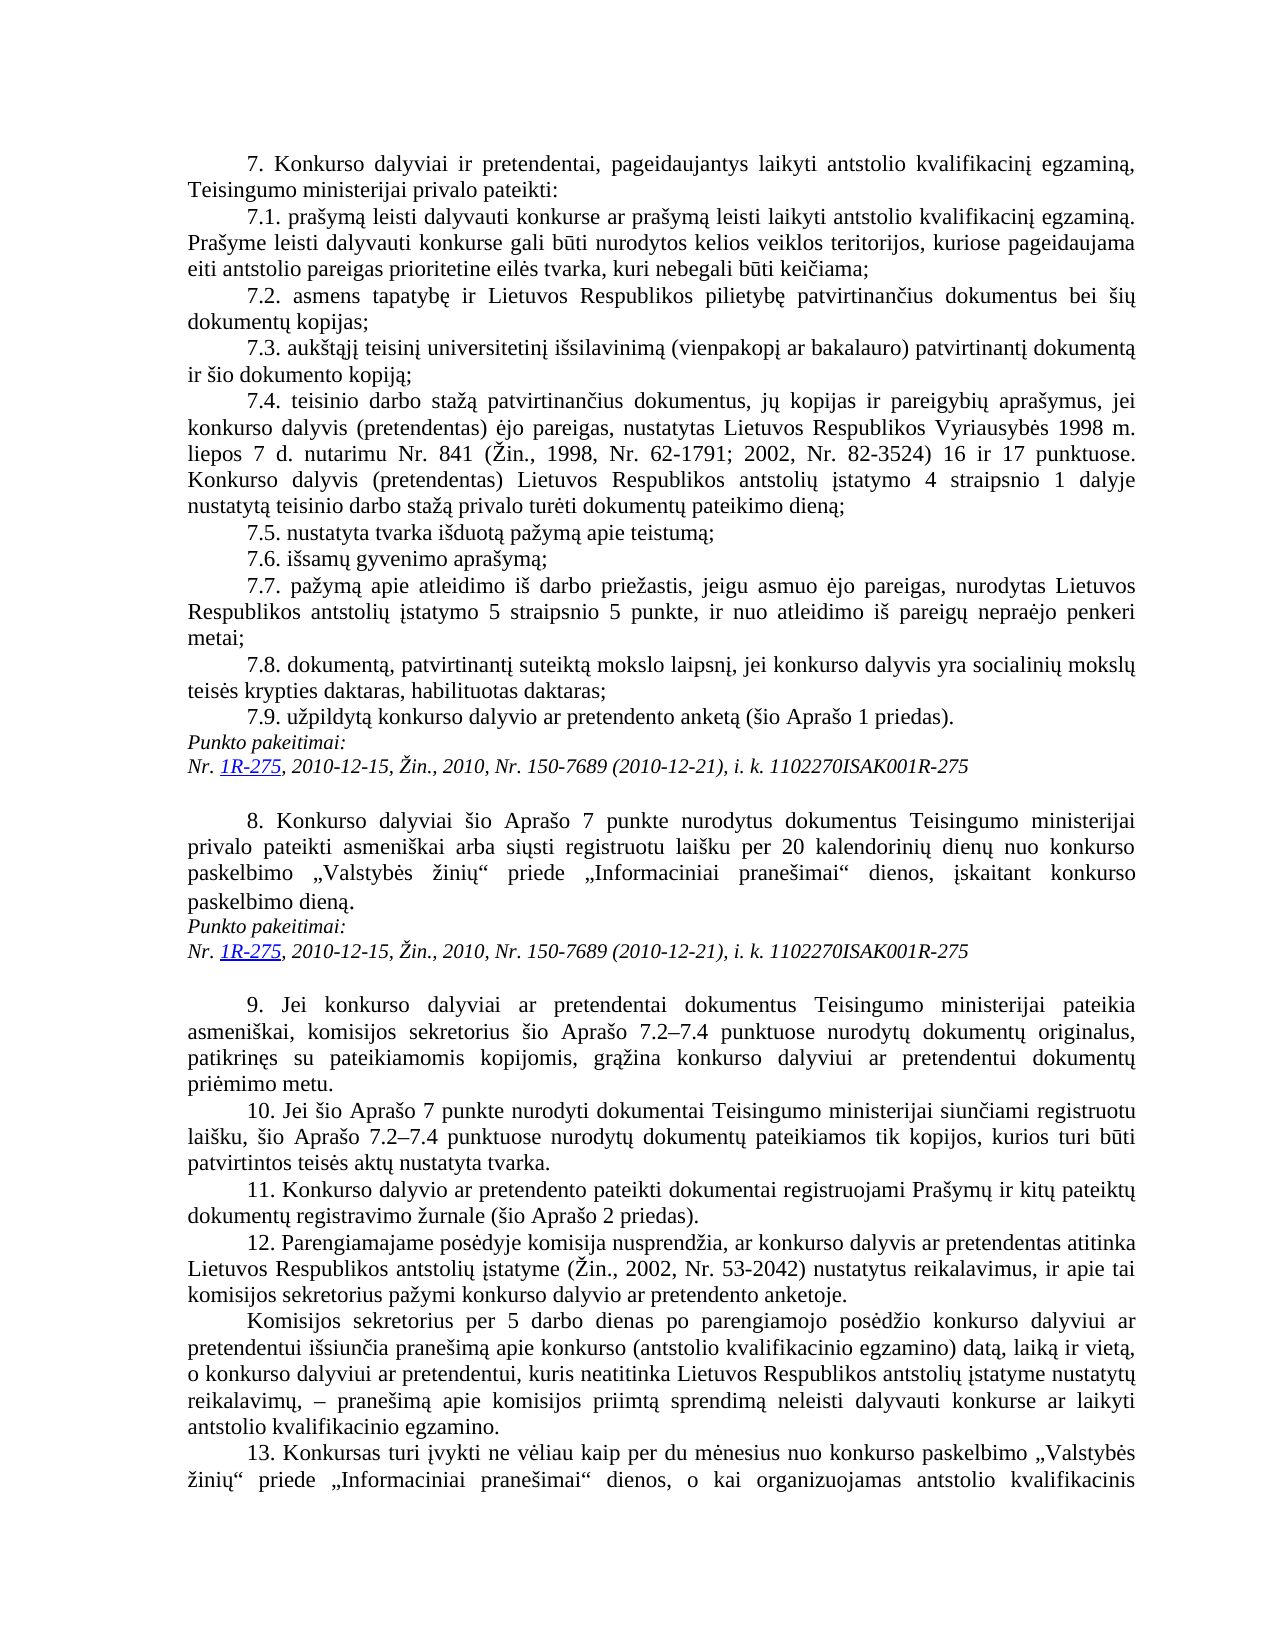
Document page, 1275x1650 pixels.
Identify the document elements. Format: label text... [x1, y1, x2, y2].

text 9. Jei konkurso dalyviai ar pretendentai dokumentus Teisingumo ministerijai pateikia asmeniškai, komisijos sekretorius šio Aprašo 7.2–7.4 punktuose nurodytų dokumentų originalus, patikrinęs su pateikiamomis kopijomis, grąžina konkurso dalyviui ar pretendentui dokumentų priėmimo metu. [187, 991, 1137, 1097]
text 11. Konkurso dalyvio ar pretendento pateikti dokumentai registruojami Prašymų ir kitų pateiktų dokumentų registravimo žurnale (šio Aprašo 2 priedas). [187, 1176, 1137, 1228]
text 7.7. pažymą apie atleidimo iš darbo priežastis, jeigu asmuo ėjo pareigas, nurodytas Lietuvos Respublikos antstolių įstatymo 5 straipsnio 5 punkte, ir nuo atleidimo iš pareigų nepraėjo penkeri metai; [187, 572, 1137, 651]
text 7.8. dokumentą, patvirtinantį suteiktą mokslo laipsnį, jei konkurso dalyvis yra socialinių mokslų teisės krypties daktaras, habilituotas daktaras; [187, 651, 1137, 703]
text Punkto pakeitimai: [187, 730, 1137, 754]
text 8. Konkurso dalyviai šio Aprašo 7 punkte nurodytus dokumentus Teisingumo ministerijai privalo pateikti asmeniškai arba siųsti registruotu laišku per 20 kalendorinių dienų nuo konkurso paskelbimo „Valstybės žinių“ priede „Informaciniai pranešimai“ dienos, įskaitant konkurso paskelbimo dieną. [187, 807, 1137, 914]
text Nr. 1R-275, 2010-12-15, Žin., 2010, Nr. 150-7689 (2010-12-21), i. k. 1102270ISAK001R-275 [187, 938, 1137, 963]
text 7.9. užpildytą konkurso dalyvio ar pretendento anketą (šio Aprašo 1 priedas). [187, 703, 1137, 730]
text 7.3. aukštąjį teisinį universitetinį išsilavinimą (vienpakopį ar bakalauro) patvirtinantį dokumentą ir šio dokumento kopiją; [187, 334, 1137, 387]
text 7.1. prašymą leisti dalyvauti konkurse ar prašymą leisti laikyti antstolio kvalifikacinį egzaminą. Prašyme leisti dalyvauti konkurse gali būti nurodytos kelios veiklos teritorijos, kuriose pageidaujama eiti antstolio pareigas prioritetine eilės tvarka, kuri nebegali būti keičiama; [187, 203, 1137, 282]
text 10. Jei šio Aprašo 7 punkte nurodyti dokumentai Teisingumo ministerijai siunčiami registruotu laišku, šio Aprašo 7.2–7.4 punktuose nurodytų dokumentų pateikiamos tik kopijos, kurios turi būti patvirtintos teisės aktų nustatyta tvarka. [187, 1097, 1137, 1176]
text Nr. 1R-275, 2010-12-15, Žin., 2010, Nr. 150-7689 (2010-12-21), i. k. 1102270ISAK001R-275 [187, 754, 1137, 778]
text 7.5. nustatyta tvarka išduotą pažymą apie teistumą; [187, 519, 1137, 545]
text Komisijos sekretorius per 5 darbo dienas po parengiamojo posėdžio konkurso dalyviui ar pretendentui išsiunčia pranešimą apie konkurso (antstolio kvalifikacinio egzamino) datą, laiką ir vietą, o konkurso dalyviui ar pretendentui, kuris neatitinka Lietuvos Respublikos antstolių įstatyme nustatytų reikalavimų, – pranešimą apie komisijos priimtą sprendimą neleisti dalyvauti konkurse ar laikyti antstolio kvalifikacinio egzamino. [187, 1308, 1137, 1439]
text 12. Parengiamajame posėdyje komisija nusprendžia, ar konkurso dalyvis ar pretendentas atitinka Lietuvos Respublikos antstolių įstatyme (Žin., 2002, Nr. 53-2042) nustatytus reikalavimus, ir apie tai komisijos sekretorius pažymi konkurso dalyvio ar pretendento anketoje. [187, 1228, 1137, 1308]
text 7.2. asmens tapatybę ir Lietuvos Respublikos pilietybę patvirtinančius dokumentus bei šių dokumentų kopijas; [187, 282, 1137, 334]
text 7.4. teisinio darbo stažą patvirtinančius dokumentus, jų kopijas ir pareigybių aprašymus, jei konkurso dalyvis (pretendentas) ėjo pareigas, nustatytas Lietuvos Respublikos Vyriausybės 1998 m. liepos 7 d. nutarimu Nr. 841 (Žin., 1998, Nr. 62-1791; 2002, Nr. 82-3524) 16 ir 17 punktuose. Konkurso dalyvis (pretendentas) Lietuvos Respublikos antstolių įstatymo 4 straipsnio 1 dalyje nustatytą teisinio darbo stažą privalo turėti dokumentų pateikimo dieną; [187, 387, 1137, 519]
text 7.6. išsamų gyvenimo aprašymą; [187, 545, 1137, 572]
text 13. Konkursas turi įvykti ne vėliau kaip per du mėnesius nuo konkurso paskelbimo „Valstybės žinių“ priede „Informaciniai pranešimai“ dienos, o kai organizuojamas antstolio kvalifikacinis [187, 1439, 1137, 1492]
text Punkto pakeitimai: [187, 914, 1137, 938]
text 7. Konkurso dalyviai ir pretendentai, pageidaujantys laikyti antstolio kvalifikacinį egzaminą, Teisingumo ministerijai privalo pateikti: [187, 150, 1137, 203]
